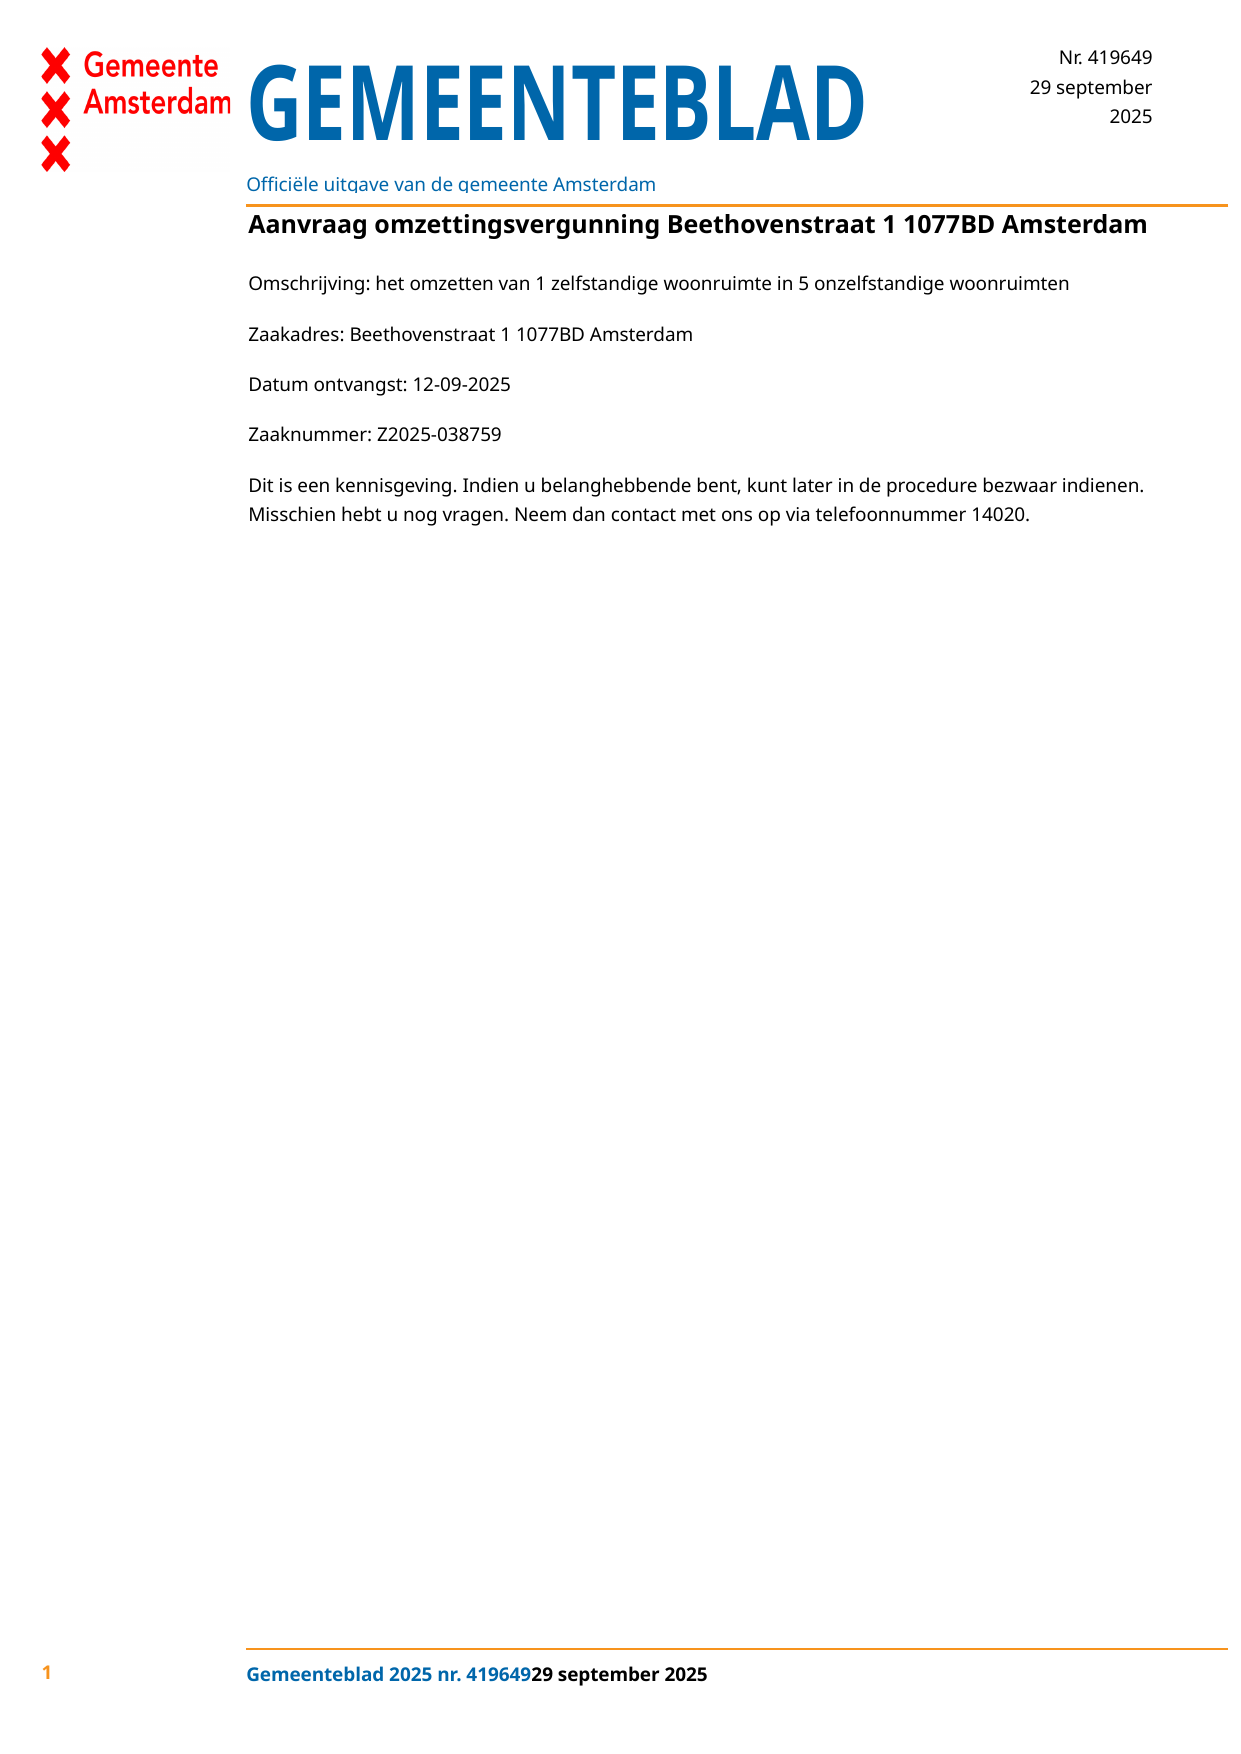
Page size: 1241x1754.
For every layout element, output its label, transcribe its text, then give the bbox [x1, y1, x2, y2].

text Dit is een kennisgeving. Indien u belanghebbende bent, kunt later in de procedure bezwaar indienen. Misschien hebt u nog vragen. Neem dan contact met ons op via telefoonnummer 14020. [248, 472, 1152, 527]
text Zaakadres: Beethovenstraat 1 1077BD Amsterdam [248, 321, 1152, 346]
text Omschrijving: het omzetten van 1 zelfstandige woonruimte in 5 onzelfstandige woonruimten [248, 270, 1152, 296]
text Aanvraag omzettingsvergunning Beethovenstraat 1 1077BD Amsterdam [248, 207, 1152, 241]
picture [41, 47, 231, 172]
text Datum ontvangst: 12-09-2025 [248, 371, 1152, 397]
text Zaaknummer: Z2025-038759 [248, 422, 1152, 447]
